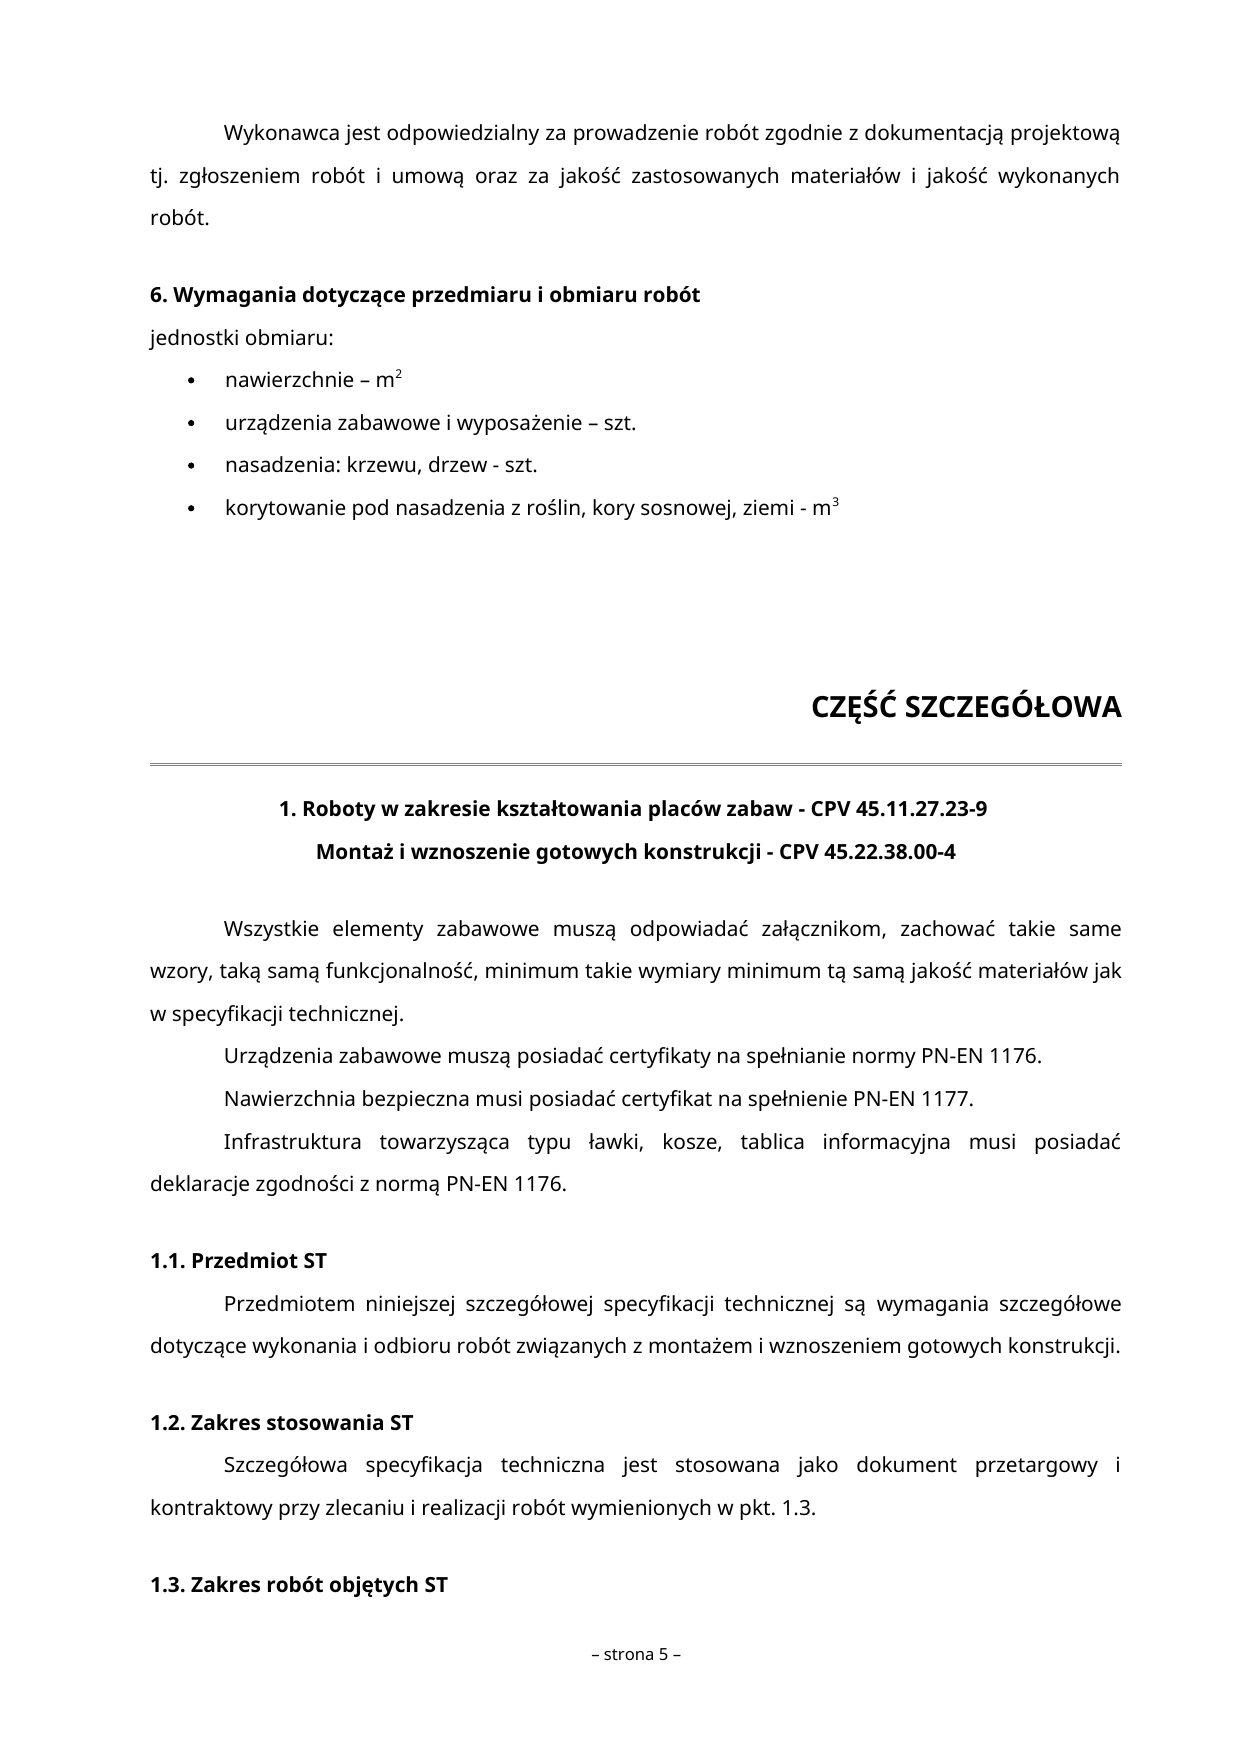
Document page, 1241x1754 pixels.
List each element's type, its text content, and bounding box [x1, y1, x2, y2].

text Wszystkie elementy zabawowe muszą odpowiadać załącznikom, zachować takie same wzory, taką samą funkcjonalność, minimum takie wymiary minimum tą samą jakość materiałów jak w specyfikacji technicznej. [150, 914, 1122, 1027]
text Wykonawca jest odpowiedzialny za prowadzenie robót zgodnie z dokumentacją projektową tj. zgłoszeniem robót i umową oraz za jakość zastosowanych materiałów i jakość wykonanych robót. [150, 118, 1122, 232]
text jednostki obmiaru: [150, 323, 1122, 351]
text 1.3. Zakres robót objętych ST [150, 1570, 1122, 1598]
list nasadzenia: krzewu, drzew - szt. [187, 451, 1122, 479]
list nawierzchnie – m2 [187, 365, 1122, 394]
text CZĘŚĆ SZCZEGÓŁOWA [150, 686, 1122, 726]
text Urządzenia zabawowe muszą posiadać certyfikaty na spełnianie normy PN-EN 1176. [150, 1042, 1122, 1070]
text 1.1. Przedmiot ST [150, 1246, 1122, 1274]
text 1. Roboty w zakresie kształtowania placów zabaw - CPV 45.11.27.23-9 [150, 794, 1122, 823]
text Montaż i wznoszenie gotowych konstrukcji - CPV 45.22.38.00-4 [150, 837, 1122, 866]
text Infrastruktura towarzysząca typu ławki, kosze, tablica informacyjna musi posiadać deklaracje zgodności z normą PN-EN 1176. [150, 1127, 1122, 1198]
list korytowanie pod nasadzenia z roślin, kory sosnowej, ziemi - m3 [187, 493, 1122, 522]
text 1.2. Zakres stosowania ST [150, 1408, 1122, 1436]
text 6. Wymagania dotyczące przedmiaru i obmiaru robót [150, 280, 1122, 309]
text Nawierzchnia bezpieczna musi posiadać certyfikat na spełnienie PN-EN 1177. [150, 1084, 1122, 1113]
text Szczegółowa specyfikacja techniczna jest stosowana jako dokument przetargowy i kontraktowy przy zlecaniu i realizacji robót wymienionych w pkt. 1.3. [150, 1451, 1122, 1522]
list urządzenia zabawowe i wyposażenie – szt. [187, 408, 1122, 436]
text Przedmiotem niniejszej szczegółowej specyfikacji technicznej są wymagania szczegółowe dotyczące wykonania i odbioru robót związanych z montażem i wznoszeniem gotowych konstrukcji. [150, 1289, 1122, 1360]
